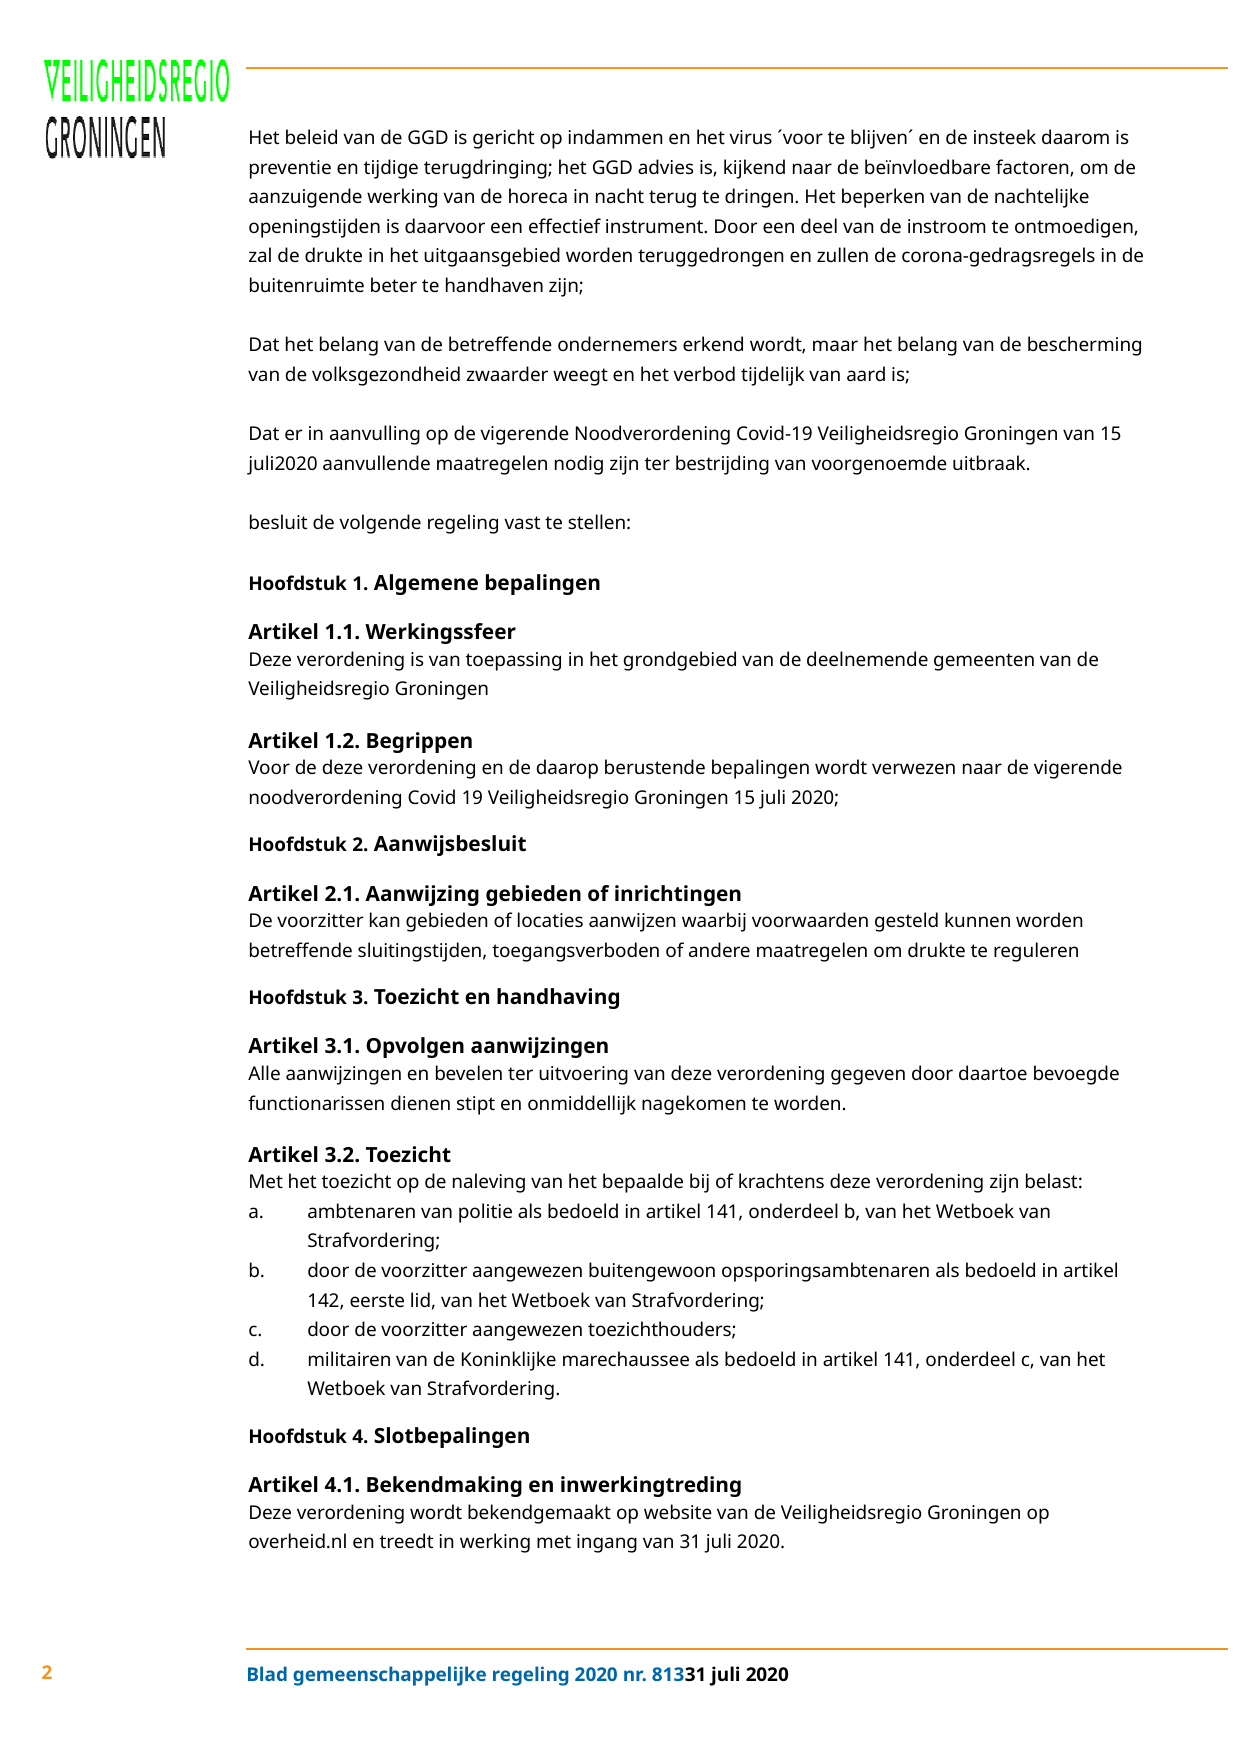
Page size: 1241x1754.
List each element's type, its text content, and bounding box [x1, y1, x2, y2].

list door de voorzitter aangewezen toezichthouders; [248, 1316, 1152, 1342]
text Alle aanwijzingen en bevelen ter uitvoering van deze verordening gegeven door daartoe bevoegde functionarissen dienen stipt en onmiddellijk nagekomen te worden. [248, 1060, 1152, 1115]
text Artikel 3.1. Opvolgen aanwijzingen [248, 1032, 1152, 1060]
text Hoofdstuk 4. Slotbepalingen [248, 1421, 1152, 1450]
text Artikel 1.2. Begrippen [248, 726, 1152, 754]
text Het beleid van de GGD is gericht op indammen en het virus ´voor te blijven´ en de insteek daarom is preventie en tijdige terugdringing; het GGD advies is, kijkend naar de beïnvloedbare factoren, om de aanzuigende werking van de horeca in nacht terug te dringen. Het beperken van de nachtelijke openingstijden is daarvoor een effectief instrument. Door een deel van de instroom te ontmoedigen, zal de drukte in het uitgaansgebied worden teruggedrongen en zullen de corona-gedragsregels in de buitenruimte beter te handhaven zijn; [248, 124, 1152, 298]
text Artikel 3.2. Toezicht [248, 1140, 1152, 1168]
text Dat het belang van de betreffende ondernemers erkend wordt, maar het belang van de bescherming van de volksgezondheid zwaarder weegt en het verbod tijdelijk van aard is; [248, 331, 1152, 387]
text besluit de volgende regeling vast te stellen: [248, 509, 1152, 535]
text Hoofdstuk 2. Aanwijsbesluit [248, 829, 1152, 858]
text Artikel 4.1. Bekendmaking en inwerkingtreding [248, 1471, 1152, 1499]
list militairen van de Koninklijke marechaussee als bedoeld in artikel 141, onderdeel c, van het Wetboek van Strafvordering. [248, 1346, 1152, 1401]
text Artikel 2.1. Aanwijzing gebieden of inrichtingen [248, 879, 1152, 907]
list ambtenaren van politie als bedoeld in artikel 141, onderdeel b, van het Wetboek van Strafvordering; [248, 1198, 1152, 1253]
text Hoofdstuk 3. Toezicht en handhaving [248, 982, 1152, 1011]
text Artikel 1.1. Werkingssfeer [248, 617, 1152, 646]
text Deze verordening is van toepassing in het grondgebied van de deelnemende gemeenten van de Veiligheidsregio Groningen [248, 646, 1152, 701]
list door de voorzitter aangewezen buitengewoon opsporingsambtenaren als bedoeld in artikel 142, eerste lid, van het Wetboek van Strafvordering; [248, 1257, 1152, 1313]
picture [41, 47, 231, 172]
text Voor de deze verordening en de daarop berustende bepalingen wordt verwezen naar de vigerende noodverordening Covid 19 Veiligheidsregio Groningen 15 juli 2020; [248, 754, 1152, 809]
text Deze verordening wordt bekendgemaakt op website van de Veiligheidsregio Groningen op overheid.nl en treedt in werking met ingang van 31 juli 2020. [248, 1499, 1152, 1554]
text De voorzitter kan gebieden of locaties aanwijzen waarbij voorwaarden gesteld kunnen worden betreffende sluitingstijden, toegangsverboden of andere maatregelen om drukte te reguleren [248, 907, 1152, 962]
text Dat er in aanvulling op de vigerende Noodverordening Covid-19 Veiligheidsregio Groningen van 15 juli2020 aanvullende maatregelen nodig zijn ter bestrijding van voorgenoemde uitbraak. [248, 420, 1152, 476]
text Hoofdstuk 1. Algemene bepalingen [248, 568, 1152, 597]
text Met het toezicht op de naleving van het bepaalde bij of krachtens deze verordening zijn belast: [248, 1168, 1152, 1194]
